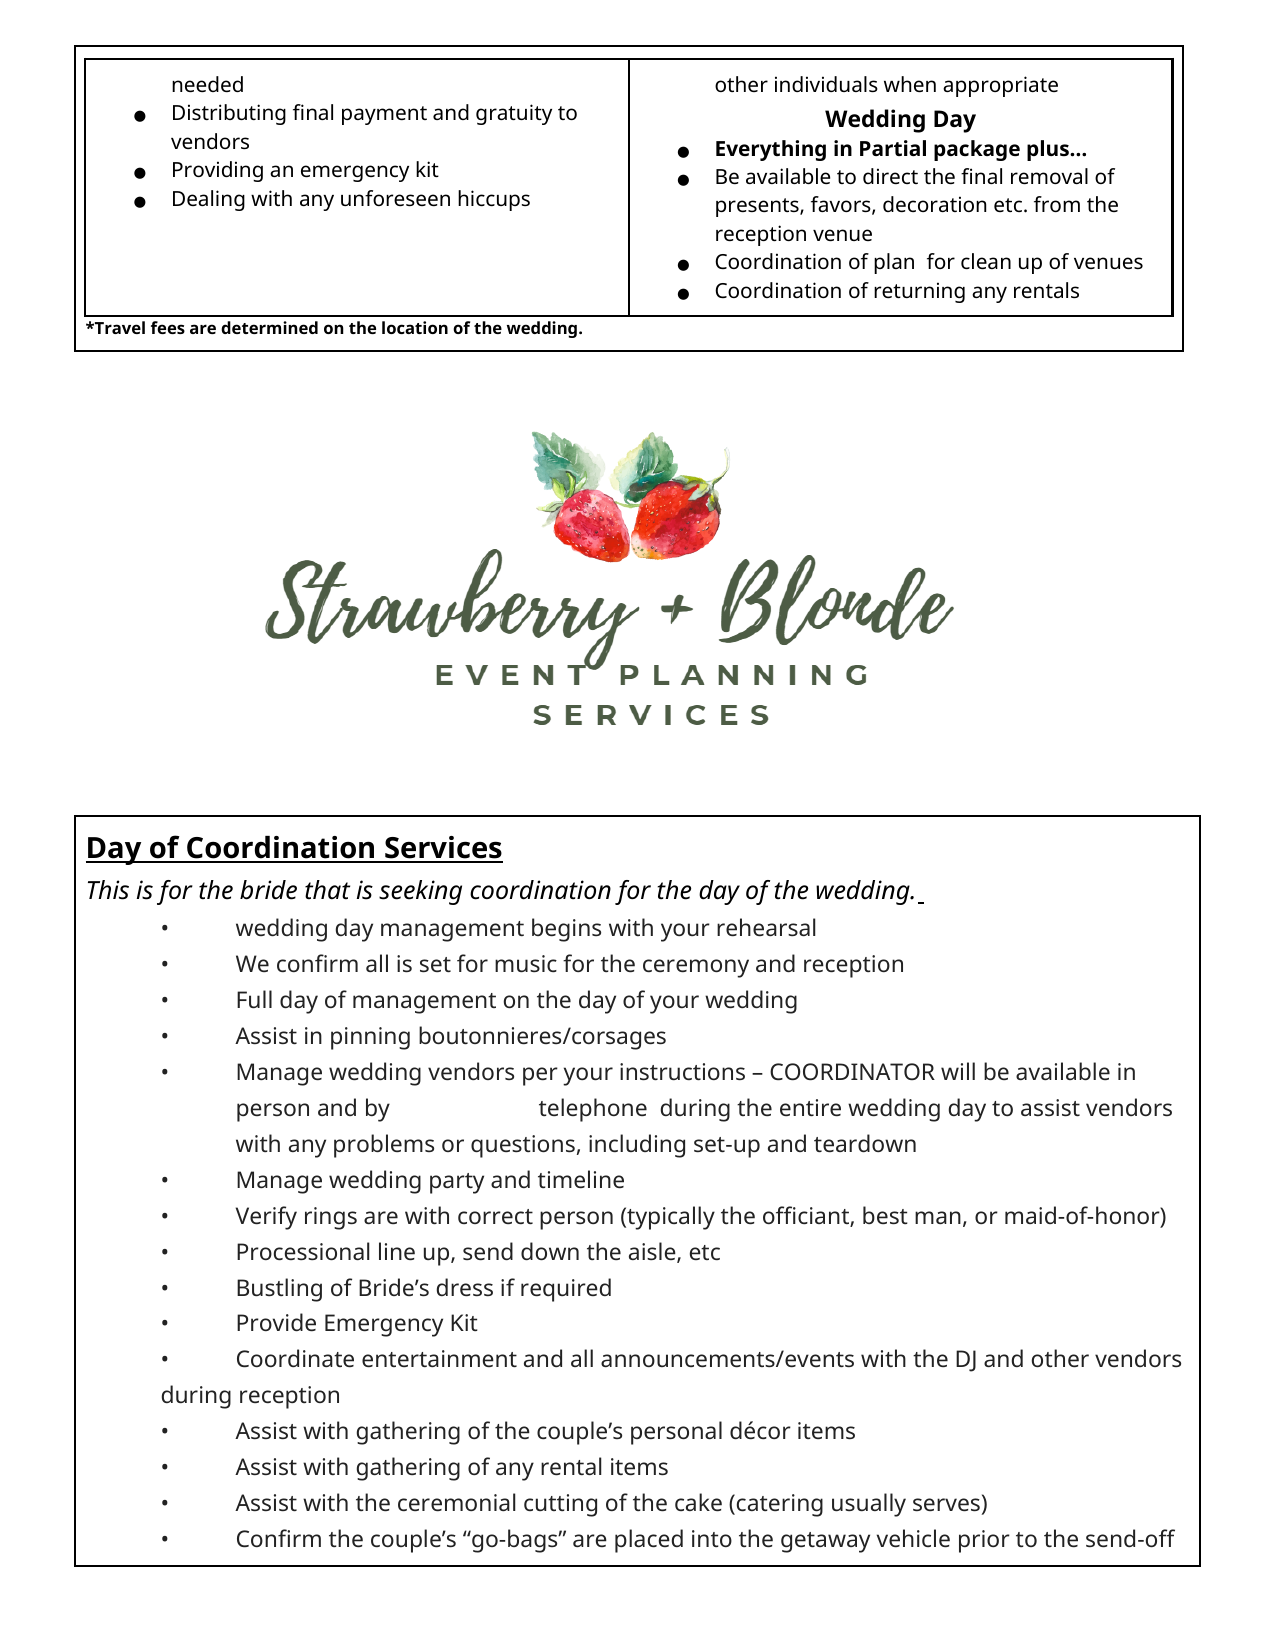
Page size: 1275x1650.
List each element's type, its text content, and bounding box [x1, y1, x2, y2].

table_header Day of Coordination Services This is for the bride that is seeking coordination for the day of the wedding. • wedding day management begins with your rehearsal • We confirm all is set for music for the ceremony and reception • Full day of management on the day of your wedding • Assist in pinning boutonnieres/corsages • Manage wedding vendors per your instructions – COORDINATOR will be available in person and by telephone during the entire wedding day to assist vendors with any problems or questions, including set-up and teardown • Manage wedding party and timeline • Verify rings are with correct person (typically the officiant, best man, or maid-of-honor) • Processional line up, send down the aisle, etc • Bustling of Bride’s dress if required • Provide Emergency Kit • Coordinate entertainment and all announcements/events with the DJ and other vendors during reception • Assist with gathering of the couple’s personal décor items • Assist with gathering of any rental items • Assist with the ceremonial cutting of the cake (catering usually serves) • Confirm the couple’s “go-bags” are placed into the getaway vehicle prior to the send-off [76, 817, 1199, 1565]
table_header other individuals when appropriate Wedding Day Everything in Partial package plus… Be available to direct the final removal of presents, favors, decoration etc. from the reception venue Coordination of plan for clean up of venues Coordination of returning any rentals [630, 60, 1171, 315]
picture [231, 396, 1029, 747]
table_header Partial Planning Service Pre-Wedding Conduct an initial meeting to provide wedding information checklist to facilitate development of the order of ceremony and to obtain information to begin development of the vendor timeline Supplying any needed vendor recommendations Constructing a detailed wedding day timeline Attendance at a final walk through of ceremony and reception space Conduct a follow up meeting to confirm all vendors, ceremony details and timelines for the reception Develop a “day of schedule” for vendors if needed Facilitating the ceremony rehearsal Wedding Day Unlimited time on-site with your coordination, allowing you to enjoy every moment of your wedding day without any worry of the details Directing the ceremony processional Coordinating and assisting with the setup of the ceremony and reception Setup of wedding accessories such as guestbook, place cards, favors, etc. Coordinating pinning of boutonnières and ensuring VIP’s receive flowers Be present at the reception to direct the events of the evening according to the reception agenda Acting as the point of contact for all vendors Assisting the wedding party and guests as needed Distributing final payment and gratuity to vendors Providing an emergency kit Dealing with any unforeseen hiccups [86, 60, 628, 315]
table_header *Travel fees are determined on the location of the wedding. [76, 47, 1182, 350]
